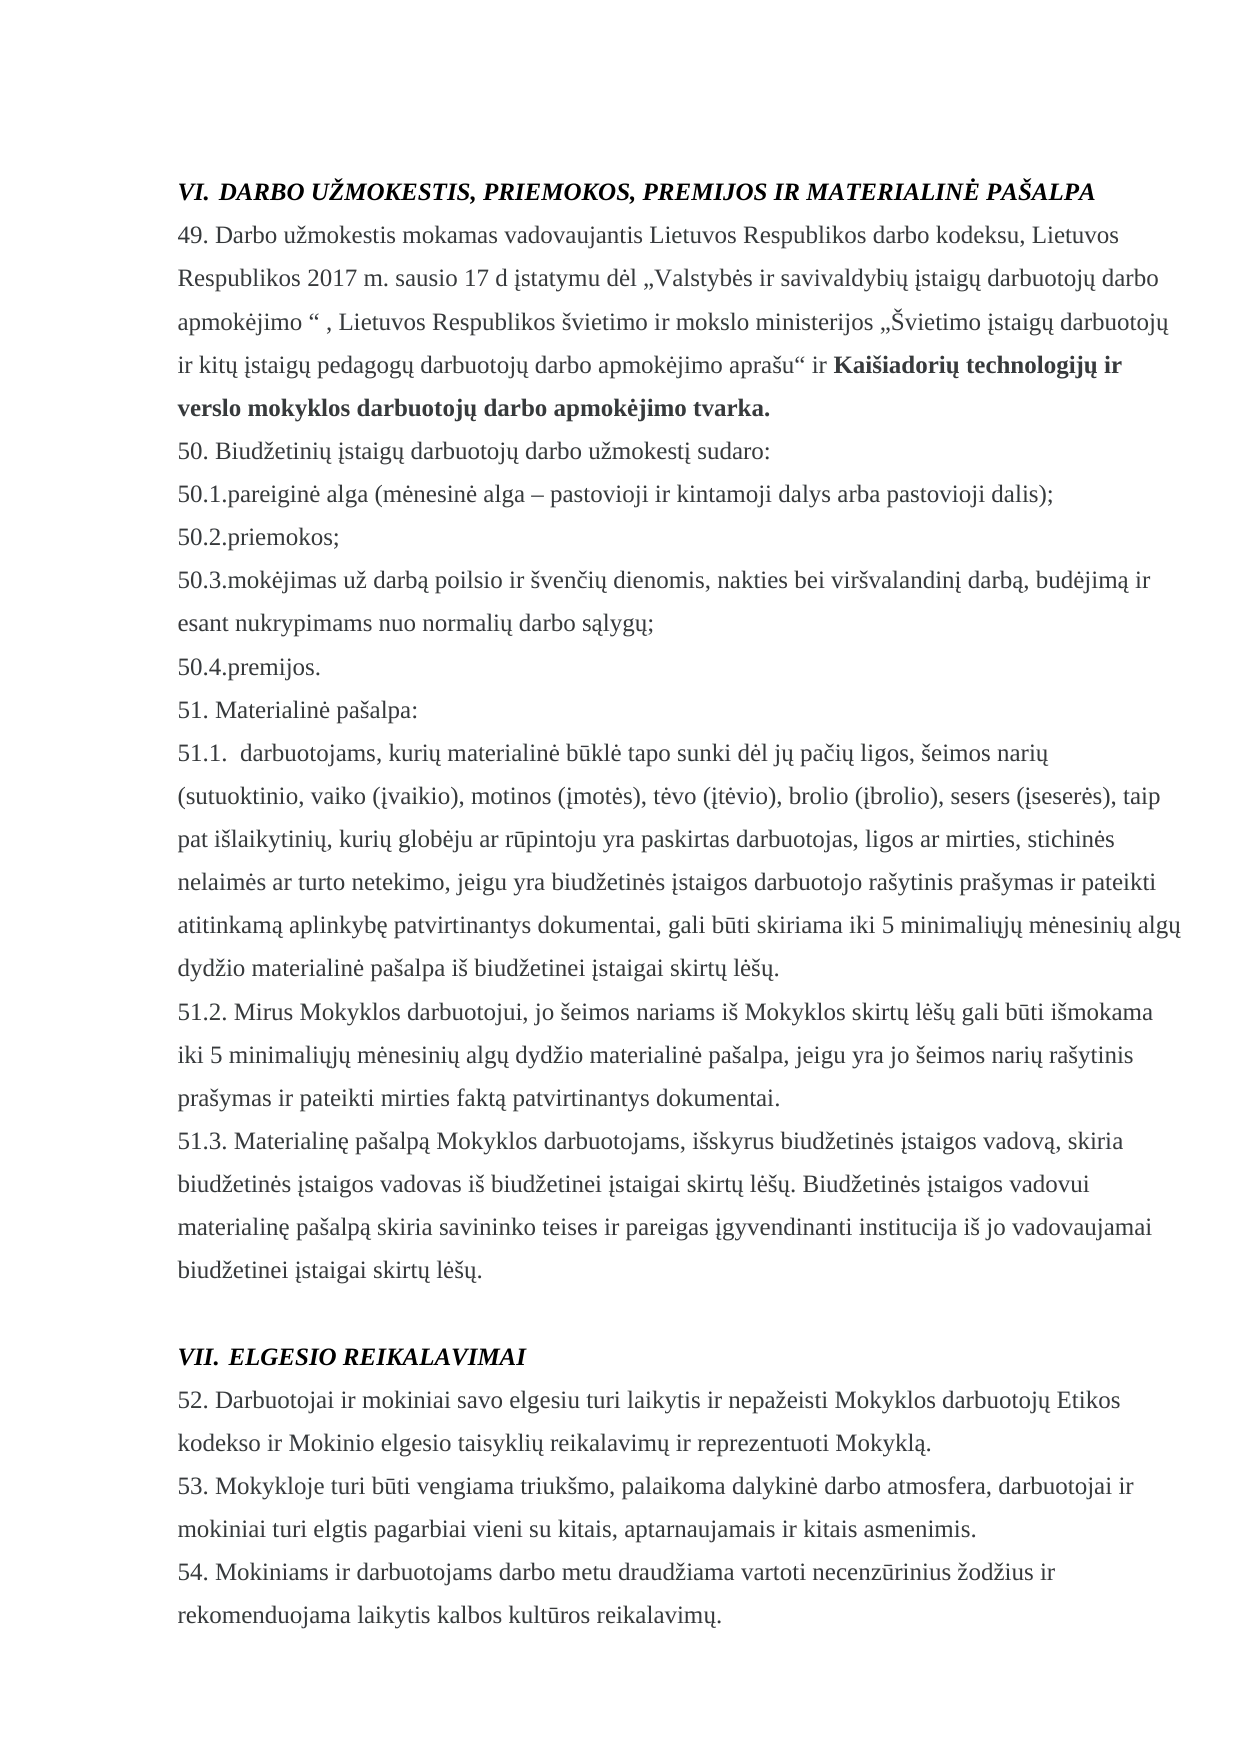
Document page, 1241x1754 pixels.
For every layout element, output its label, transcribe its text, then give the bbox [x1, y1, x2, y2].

text 50.2.priemokos; [177, 522, 1181, 551]
text VII. ELGESIO REIKALAVIMAI [177, 1342, 1181, 1370]
text 50.1.pareiginė alga (mėnesinė alga – pastovioji ir kintamoji dalys arba pastovioji dalis); [177, 479, 1181, 508]
text 51.1. darbuotojams, kurių materialinė būklė tapo sunki dėl jų pačių ligos, šeimos narių (sutuoktinio, vaiko (įvaikio), motinos (įmotės), tėvo (įtėvio), brolio (įbrolio), sesers (įseserės), taip pat išlaikytinių, kurių globėju ar rūpintoju yra paskirtas darbuotojas, ligos ar mirties, stichinės nelaimės ar turto netekimo, jeigu yra biudžetinės įstaigos darbuotojo rašytinis prašymas ir pateikti atitinkamą aplinkybę patvirtinantys dokumentai, gali būti skiriama iki 5 minimaliųjų mėnesinių algų dydžio materialinė pašalpa iš biudžetinei įstaigai skirtų lėšų. [177, 738, 1181, 982]
text 51.3. Materialinę pašalpą Mokyklos darbuotojams, išskyrus biudžetinės įstaigos vadovą, skiria biudžetinės įstaigos vadovas iš biudžetinei įstaigai skirtų lėšų. Biudžetinės įstaigos vadovui materialinę pašalpą skiria savininko teises ir pareigas įgyvendinanti institucija iš jo vadovaujamai biudžetinei įstaigai skirtų lėšų. [177, 1126, 1181, 1284]
text 52. Darbuotojai ir mokiniai savo elgesiu turi laikytis ir nepažeisti Mokyklos darbuotojų Etikos kodekso ir Mokinio elgesio taisyklių reikalavimų ir reprezentuoti Mokyklą. [177, 1385, 1181, 1457]
text 50.3.mokėjimas už darbą poilsio ir švenčių dienomis, nakties bei viršvalandinį darbą, budėjimą ir esant nukrypimams nuo normalių darbo sąlygų; [177, 565, 1181, 637]
text 50.4.premijos. [177, 652, 1181, 680]
text VI. DARBO UŽMOKESTIS, PRIEMOKOS, PREMIJOS IR MATERIALINĖ PAŠALPA [177, 177, 1181, 206]
text 53. Mokykloje turi būti vengiama triukšmo, palaikoma dalykinė darbo atmosfera, darbuotojai ir mokiniai turi elgtis pagarbiai vieni su kitais, aptarnaujamais ir kitais asmenimis. [177, 1471, 1181, 1543]
text 50. Biudžetinių įstaigų darbuotojų darbo užmokestį sudaro: [177, 436, 1181, 465]
text 51. Materialinė pašalpa: [177, 695, 1181, 723]
text 54. Mokiniams ir darbuotojams darbo metu draudžiama vartoti necenzūrinius žodžius ir rekomenduojama laikytis kalbos kultūros reikalavimų. [177, 1557, 1181, 1629]
text 51.2. Mirus Mokyklos darbuotojui, jo šeimos nariams iš Mokyklos skirtų lėšų gali būti išmokama iki 5 minimaliųjų mėnesinių algų dydžio materialinė pašalpa, jeigu yra jo šeimos narių rašytinis prašymas ir pateikti mirties faktą patvirtinantys dokumentai. [177, 997, 1181, 1112]
text 49. Darbo užmokestis mokamas vadovaujantis Lietuvos Respublikos darbo kodeksu, Lietuvos Respublikos 2017 m. sausio 17 d įstatymu dėl „Valstybės ir savivaldybių įstaigų darbuotojų darbo apmokėjimo “ , Lietuvos Respublikos švietimo ir mokslo ministerijos „Švietimo įstaigų darbuotojų ir kitų įstaigų pedagogų darbuotojų darbo apmokėjimo aprašu“ ir Kaišiadorių technologijų ir verslo mokyklos darbuotojų darbo apmokėjimo tvarka. [177, 220, 1181, 422]
